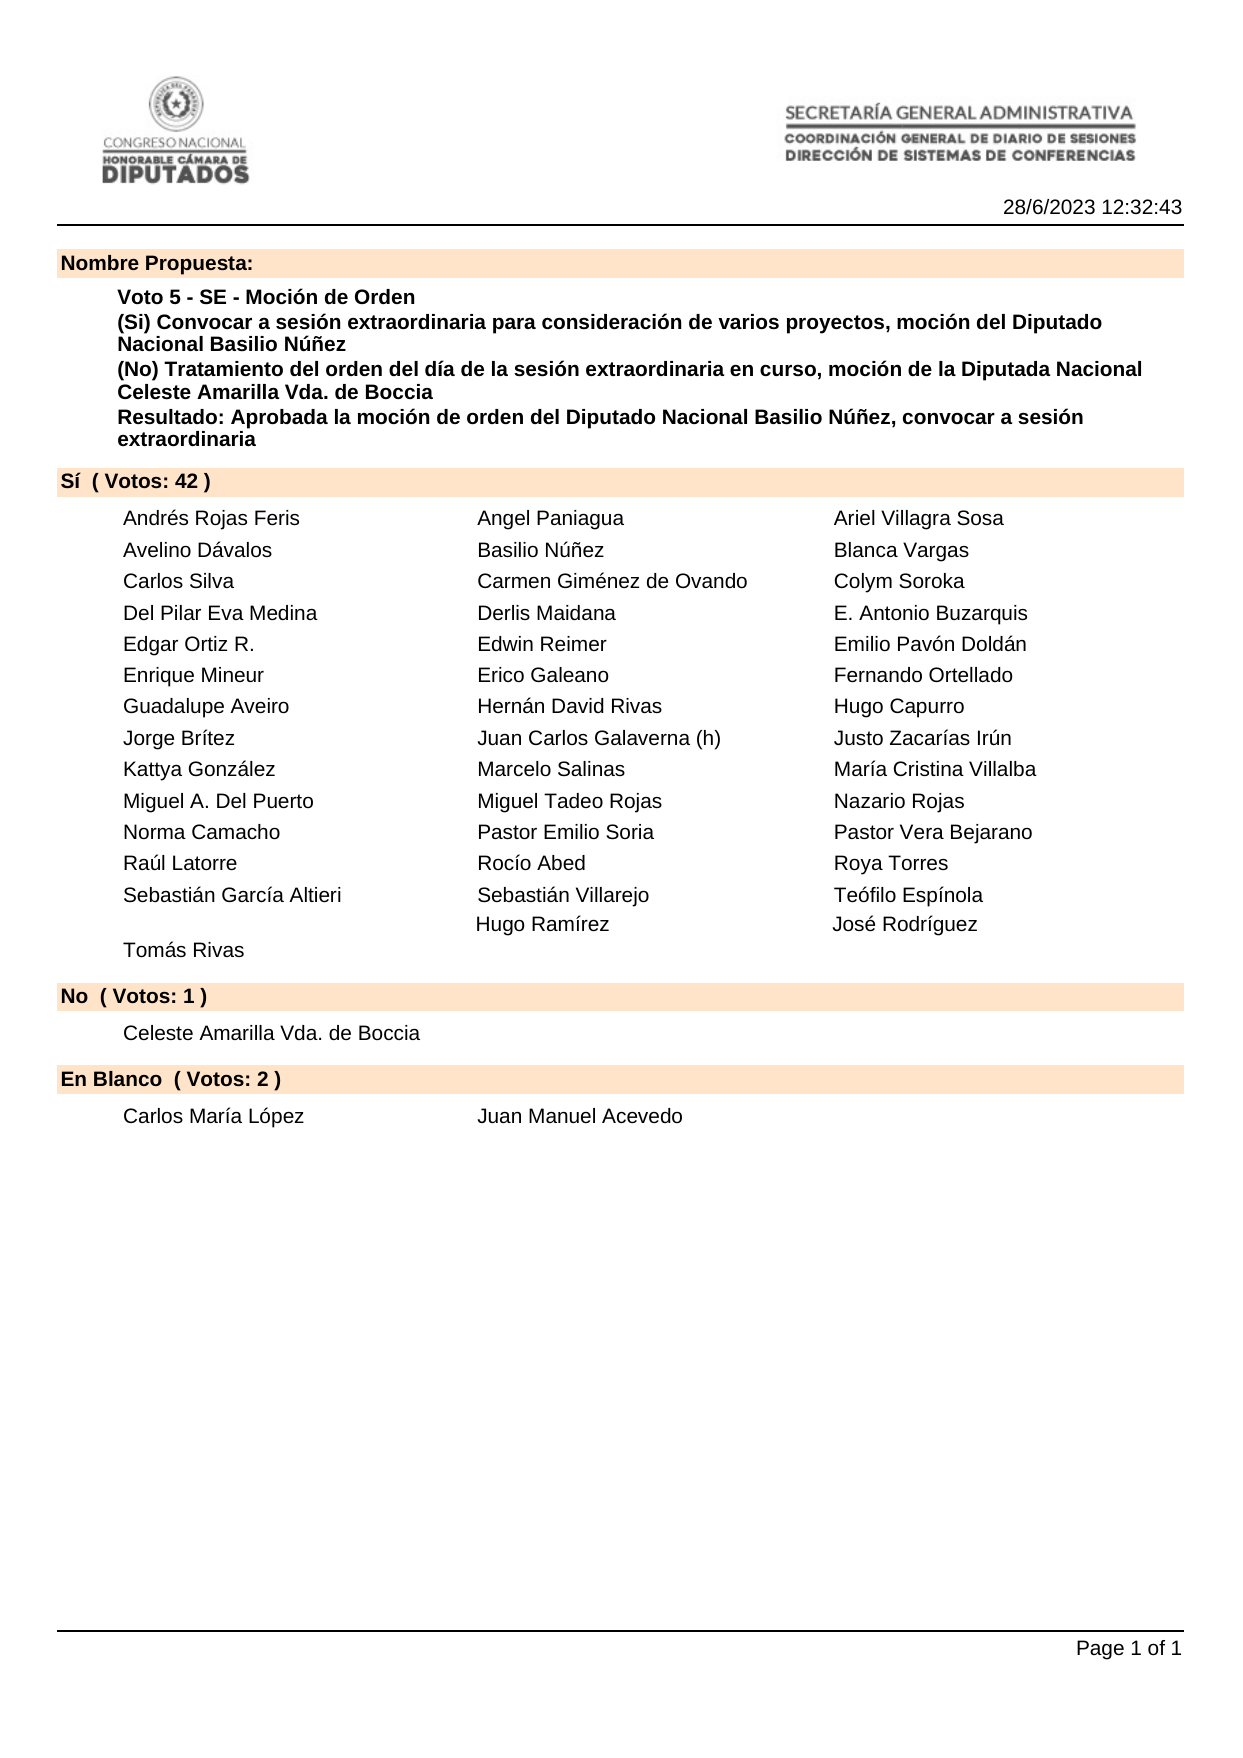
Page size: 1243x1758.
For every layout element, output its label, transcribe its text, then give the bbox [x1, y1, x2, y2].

table_cell [57, 1020, 120, 1048]
table_cell [460, 1020, 1184, 1048]
table_cell [460, 599, 474, 628]
table_cell Colym Soroka [831, 568, 1171, 596]
table_cell [814, 1103, 1184, 1131]
table_cell [814, 725, 831, 753]
table_cell [120, 1342, 460, 1630]
table_cell [1171, 756, 1184, 784]
table_cell [460, 937, 474, 966]
table_cell [57, 278, 1184, 283]
table_cell [1171, 966, 1184, 983]
table_cell [814, 599, 831, 628]
table_cell [460, 568, 474, 596]
table_cell [460, 787, 474, 816]
table_cell [831, 1342, 1171, 1630]
table_cell [120, 1131, 460, 1148]
table_cell Celeste Amarilla Vda. de Boccia [120, 1020, 460, 1048]
table_cell [57, 1011, 1184, 1020]
table_cell [814, 1219, 831, 1248]
table_cell [1171, 1219, 1184, 1248]
table_header Sí ( Votos: 42 ) [57, 468, 1184, 497]
table_cell [814, 505, 831, 534]
table_cell Juan Carlos Galaverna (h) [474, 725, 814, 753]
table_cell Miguel Tadeo Rojas [474, 787, 814, 816]
table_cell [460, 1103, 474, 1131]
table_cell [474, 966, 814, 983]
table_cell Hugo Capurro [831, 693, 1171, 722]
table_cell Juan Manuel Acevedo [474, 1103, 814, 1131]
table_cell Nazario Rojas [831, 787, 1171, 816]
table_cell [814, 568, 831, 596]
table_cell [814, 631, 831, 659]
table_cell [460, 693, 474, 722]
table_cell [831, 1251, 1171, 1279]
table_cell Hugo Ramírez [474, 910, 814, 937]
table_header [57, 284, 114, 451]
table_cell [57, 693, 120, 722]
table_cell [1181, 451, 1186, 468]
table_cell [831, 1282, 1171, 1311]
table_cell [460, 505, 474, 534]
table_cell [460, 1313, 474, 1342]
table_cell [460, 1048, 1184, 1065]
table_cell [57, 1148, 1184, 1157]
table_cell Roya Torres [831, 850, 1171, 878]
table_cell [831, 1313, 1171, 1342]
table_cell [1171, 1157, 1184, 1185]
table_cell Carmen Giménez de Ovando [474, 568, 814, 596]
table_cell [120, 966, 460, 983]
table_cell [460, 662, 474, 690]
table_cell [120, 1188, 460, 1216]
picture [58, 75, 1181, 190]
table_cell [814, 787, 831, 816]
table_cell [114, 451, 1181, 468]
table_cell [460, 1131, 474, 1148]
table_cell Norma Camacho [120, 819, 460, 847]
table_cell [460, 1282, 474, 1311]
table_cell Sebastián García Altieri [120, 881, 460, 910]
table_cell [57, 451, 114, 468]
table_cell [460, 725, 474, 753]
table_cell [57, 228, 1184, 249]
table_cell [1171, 725, 1184, 753]
table_cell [814, 850, 831, 878]
table_cell [1171, 787, 1184, 816]
table_cell [831, 1157, 1171, 1185]
table_cell [120, 910, 460, 937]
table_cell [1171, 536, 1184, 565]
table_header [1181, 284, 1186, 451]
table_cell [57, 1188, 120, 1216]
table_cell [57, 1251, 120, 1279]
table_cell [474, 1251, 814, 1279]
table_cell Pastor Emilio Soria [474, 819, 814, 847]
table_cell Rocío Abed [474, 850, 814, 878]
table_cell [474, 1313, 814, 1342]
table_cell Hernán David Rivas [474, 693, 814, 722]
table_cell [57, 787, 120, 816]
table_cell [814, 1282, 831, 1311]
table_cell Justo Zacarías Irún [831, 725, 1171, 753]
table_cell [814, 1157, 831, 1185]
table_cell [57, 1157, 120, 1185]
table_cell María Cristina Villalba [831, 756, 1171, 784]
table_cell Teófilo Espínola [831, 881, 1171, 910]
table_cell [814, 1188, 831, 1216]
table_cell [474, 1219, 814, 1248]
table_cell [120, 1313, 460, 1342]
table_cell [814, 536, 831, 565]
table_cell [1171, 819, 1184, 847]
table_cell Ariel Villagra Sosa [831, 505, 1171, 534]
table_cell [831, 1219, 1171, 1248]
table_cell [57, 568, 120, 596]
table_cell [57, 756, 120, 784]
table_cell Tomás Rivas [120, 937, 460, 966]
table_cell [460, 1342, 474, 1630]
table_cell Del Pilar Eva Medina [120, 599, 460, 628]
table_cell [831, 937, 1171, 966]
table_cell [814, 966, 831, 983]
table_cell Avelino Dávalos [120, 536, 460, 565]
table_cell [1171, 881, 1184, 910]
table_cell [57, 1094, 1184, 1102]
table_cell Basilio Núñez [474, 536, 814, 565]
table_cell Edgar Ortiz R. [120, 631, 460, 659]
table_cell Nombre Propuesta: [57, 249, 1184, 278]
table_cell [1171, 1251, 1184, 1279]
table_cell Fernando Ortellado [831, 662, 1171, 690]
table_cell [57, 1282, 120, 1311]
table_cell [57, 536, 120, 565]
table_cell [57, 881, 120, 910]
table_cell [1171, 1313, 1184, 1342]
table_cell [57, 631, 120, 659]
table_cell [1171, 599, 1184, 628]
table_cell [57, 1219, 120, 1248]
table_cell [814, 662, 831, 690]
table_cell [1171, 910, 1184, 937]
table_cell [814, 881, 831, 910]
table_cell Pastor Vera Bejarano [831, 819, 1171, 847]
table_cell [1171, 662, 1184, 690]
table_header [57, 189, 649, 223]
table_cell Andrés Rojas Feris [120, 505, 460, 534]
table_cell [831, 1188, 1171, 1216]
table_cell [460, 1188, 474, 1216]
table_cell Angel Paniagua [474, 505, 814, 534]
table_cell [57, 1103, 120, 1131]
table_cell José Rodríguez [831, 910, 1171, 937]
table_cell [1171, 505, 1184, 534]
table_cell [120, 1219, 460, 1248]
table_cell Page 1 of 1 [826, 1634, 1184, 1668]
table_cell [460, 536, 474, 565]
table_cell [57, 1634, 826, 1668]
table_cell [1171, 631, 1184, 659]
table_cell [120, 1251, 460, 1279]
table_cell Miguel A. Del Puerto [120, 787, 460, 816]
table_cell [57, 725, 120, 753]
table_cell [57, 1313, 120, 1342]
table_cell [814, 1131, 1184, 1148]
table_cell [814, 819, 831, 847]
table_cell [460, 819, 474, 847]
table_cell [814, 1251, 831, 1279]
table_cell Carlos María López [120, 1103, 460, 1131]
table_cell [474, 1188, 814, 1216]
table_cell [57, 910, 120, 937]
table_cell [57, 937, 120, 966]
table_cell E. Antonio Buzarquis [831, 599, 1171, 628]
table_cell [474, 1157, 814, 1185]
table_cell [1171, 937, 1184, 966]
table_cell [120, 1282, 460, 1311]
table_cell [1171, 1188, 1184, 1216]
table_cell [460, 910, 474, 937]
table_cell Sebastián Villarejo [474, 881, 814, 910]
table_cell [460, 881, 474, 910]
table_cell [57, 850, 120, 878]
table_cell Edwin Reimer [474, 631, 814, 659]
table_cell No ( Votos: 1 ) [57, 983, 1184, 1011]
table_cell [57, 966, 120, 983]
table_cell [57, 819, 120, 847]
table_header 28/6/2023 12:32:43 [650, 189, 1184, 223]
table_cell [1171, 1282, 1184, 1311]
table_cell [57, 497, 1184, 505]
table_cell [460, 631, 474, 659]
table_cell [814, 1342, 831, 1630]
table_header Voto 5 - SE - Moción de Orden (Si) Convocar a sesión extraordinaria para consideración de varios proyectos, moción del Diputado Nacional Basilio Núñez (No) Tratamiento del orden del día de la sesión extraordinaria en curso, moción de la Diputada Nacional Celeste Amarilla Vda. de Boccia Resultado: Aprobada la moción de orden del Diputado Nacional Basilio Núñez, convocar a sesión extraordinaria [114, 284, 1181, 451]
table_cell [1171, 850, 1184, 878]
table_cell [460, 850, 474, 878]
table_cell [1171, 693, 1184, 722]
table_cell Enrique Mineur [120, 662, 460, 690]
table_cell Erico Galeano [474, 662, 814, 690]
table_cell [474, 1131, 814, 1148]
table_cell [1171, 568, 1184, 596]
table_cell [460, 966, 474, 983]
table_cell [1171, 1342, 1184, 1630]
table_cell [120, 1157, 460, 1185]
table_cell Marcelo Salinas [474, 756, 814, 784]
table_cell [460, 1219, 474, 1248]
table_cell [460, 1157, 474, 1185]
table_cell Raúl Latorre [120, 850, 460, 878]
table_cell Blanca Vargas [831, 536, 1171, 565]
table_cell Emilio Pavón Doldán [831, 631, 1171, 659]
table_cell [814, 937, 831, 966]
table_cell [474, 1342, 814, 1630]
table_cell En Blanco ( Votos: 2 ) [57, 1065, 1184, 1094]
table_cell Derlis Maidana [474, 599, 814, 628]
table_cell [57, 1342, 120, 1630]
table_cell [814, 756, 831, 784]
table_cell Kattya González [120, 756, 460, 784]
table_cell [57, 505, 120, 534]
table_cell [460, 756, 474, 784]
table_cell [474, 937, 814, 966]
table_cell [831, 966, 1171, 983]
table_cell [460, 1251, 474, 1279]
table_cell [814, 910, 831, 937]
table_cell Guadalupe Aveiro [120, 693, 460, 722]
table_cell [57, 1131, 120, 1148]
table_cell [57, 1048, 120, 1065]
table_cell [120, 1048, 460, 1065]
table_cell [814, 693, 831, 722]
table_cell [814, 1313, 831, 1342]
table_cell [57, 662, 120, 690]
table_cell Carlos Silva [120, 568, 460, 596]
table_cell Jorge Brítez [120, 725, 460, 753]
table_cell [57, 599, 120, 628]
table_cell [474, 1282, 814, 1311]
